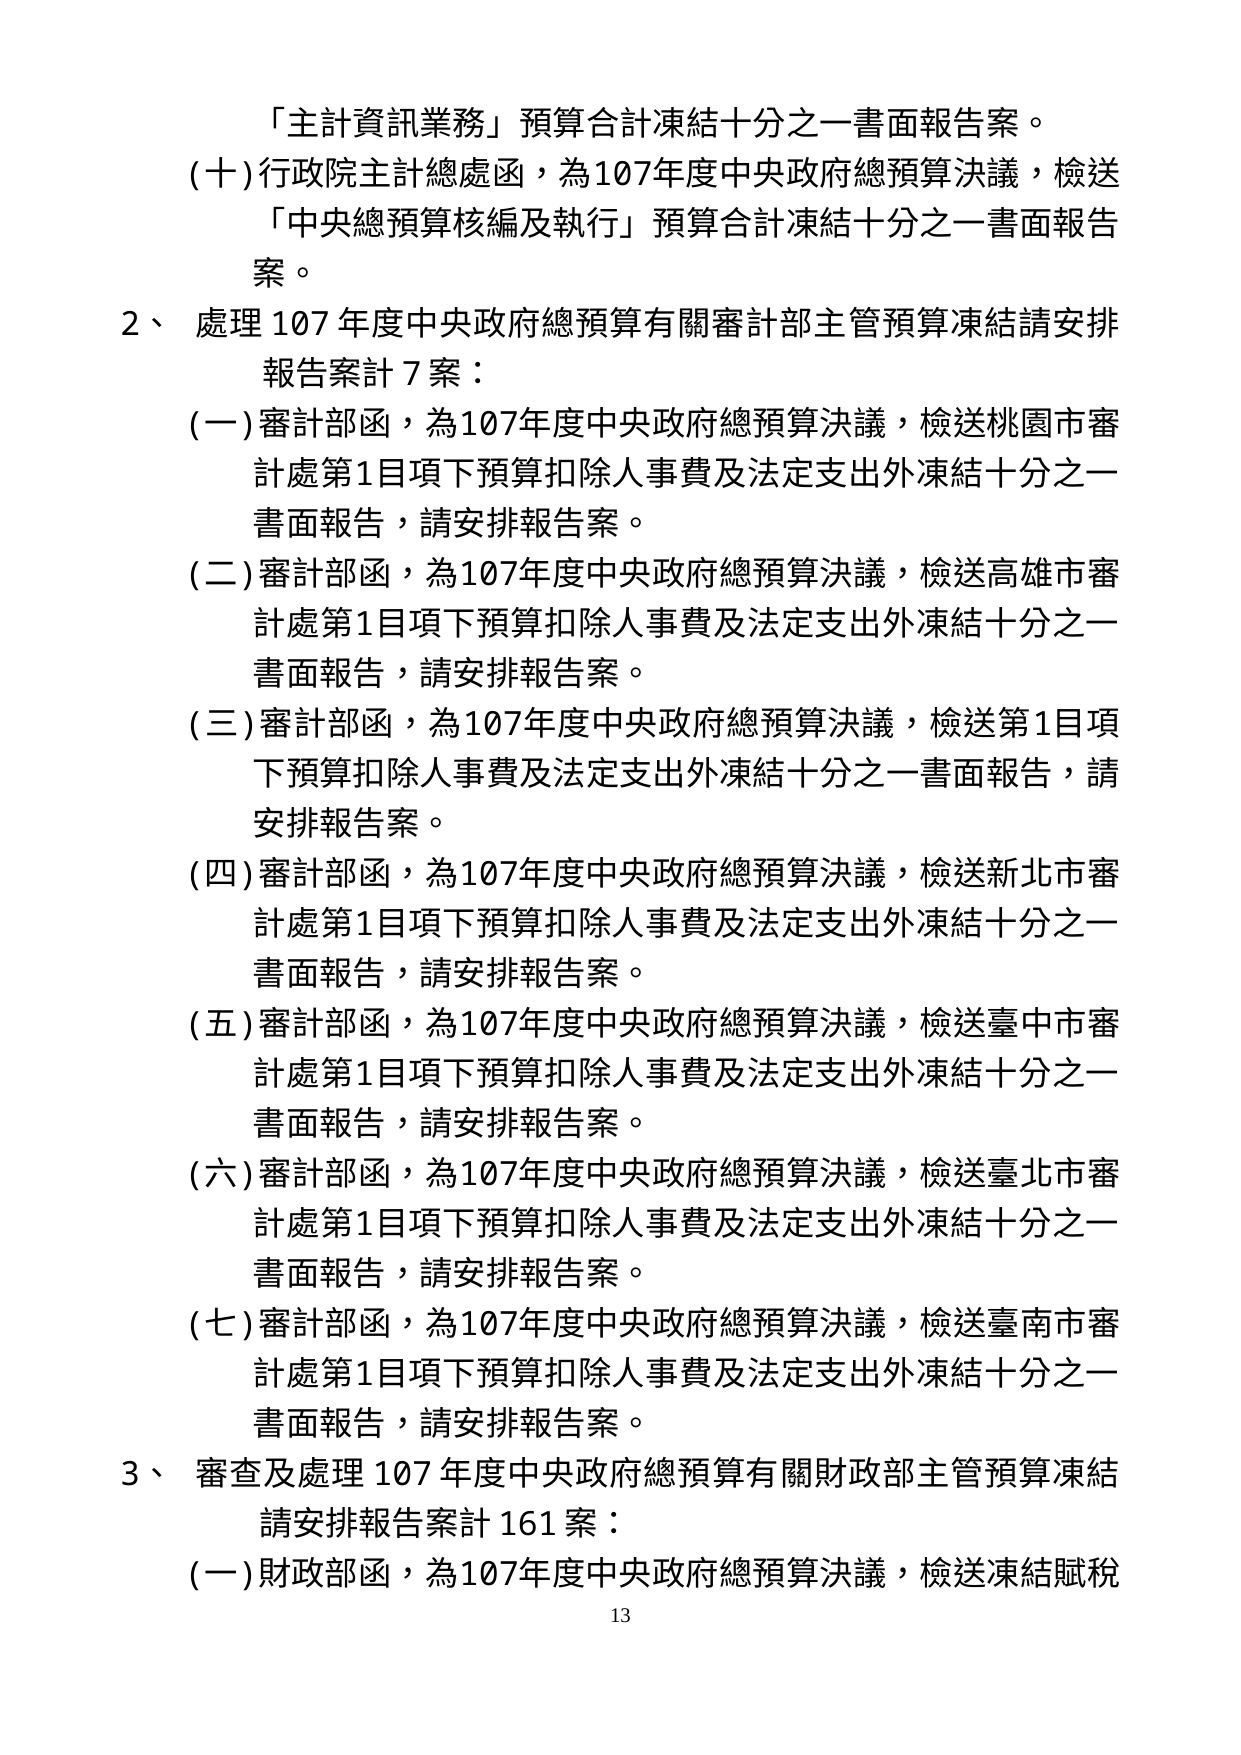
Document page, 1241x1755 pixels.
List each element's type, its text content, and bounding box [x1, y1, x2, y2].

text (五)審計部函，為107年度中央政府總預算決議，檢送臺中市審計處第1目項下預算扣除人事費及法定支出外凍結十分之一書面報告，請安排報告案。 [184, 996, 1120, 1146]
list 處理107年度中央政府總預算有關審計部主管預算凍結請安排報告案計7案： [120, 296, 1120, 396]
text (四)審計部函，為107年度中央政府總預算決議，檢送新北市審計處第1目項下預算扣除人事費及法定支出外凍結十分之一書面報告，請安排報告案。 [184, 846, 1120, 996]
list 審查及處理107年度中央政府總預算有關財政部主管預算凍結請安排報告案計161案： [120, 1446, 1120, 1546]
text (二)審計部函，為107年度中央政府總預算決議，檢送高雄市審計處第1目項下預算扣除人事費及法定支出外凍結十分之一書面報告，請安排報告案。 [184, 546, 1120, 696]
text (一)審計部函，為107年度中央政府總預算決議，檢送桃園市審計處第1目項下預算扣除人事費及法定支出外凍結十分之一書面報告，請安排報告案。 [184, 396, 1120, 546]
text (六)審計部函，為107年度中央政府總預算決議，檢送臺北市審計處第1目項下預算扣除人事費及法定支出外凍結十分之一書面報告，請安排報告案。 [184, 1146, 1120, 1296]
text (十)行政院主計總處函，為107年度中央政府總預算決議，檢送「中央總預算核編及執行」預算合計凍結十分之一書面報告案。 [184, 146, 1120, 296]
text (三)審計部函，為107年度中央政府總預算決議，檢送第1目項下預算扣除人事費及法定支出外凍結十分之一書面報告，請安排報告案。 [184, 696, 1120, 846]
text (一)財政部函，為107年度中央政府總預算決議，檢送凍結賦稅 [184, 1546, 1120, 1596]
text (七)審計部函，為107年度中央政府總預算決議，檢送臺南市審計處第1目項下預算扣除人事費及法定支出外凍結十分之一書面報告，請安排報告案。 [184, 1296, 1120, 1446]
text 「主計資訊業務」預算合計凍結十分之一書面報告案。 [184, 96, 1120, 146]
